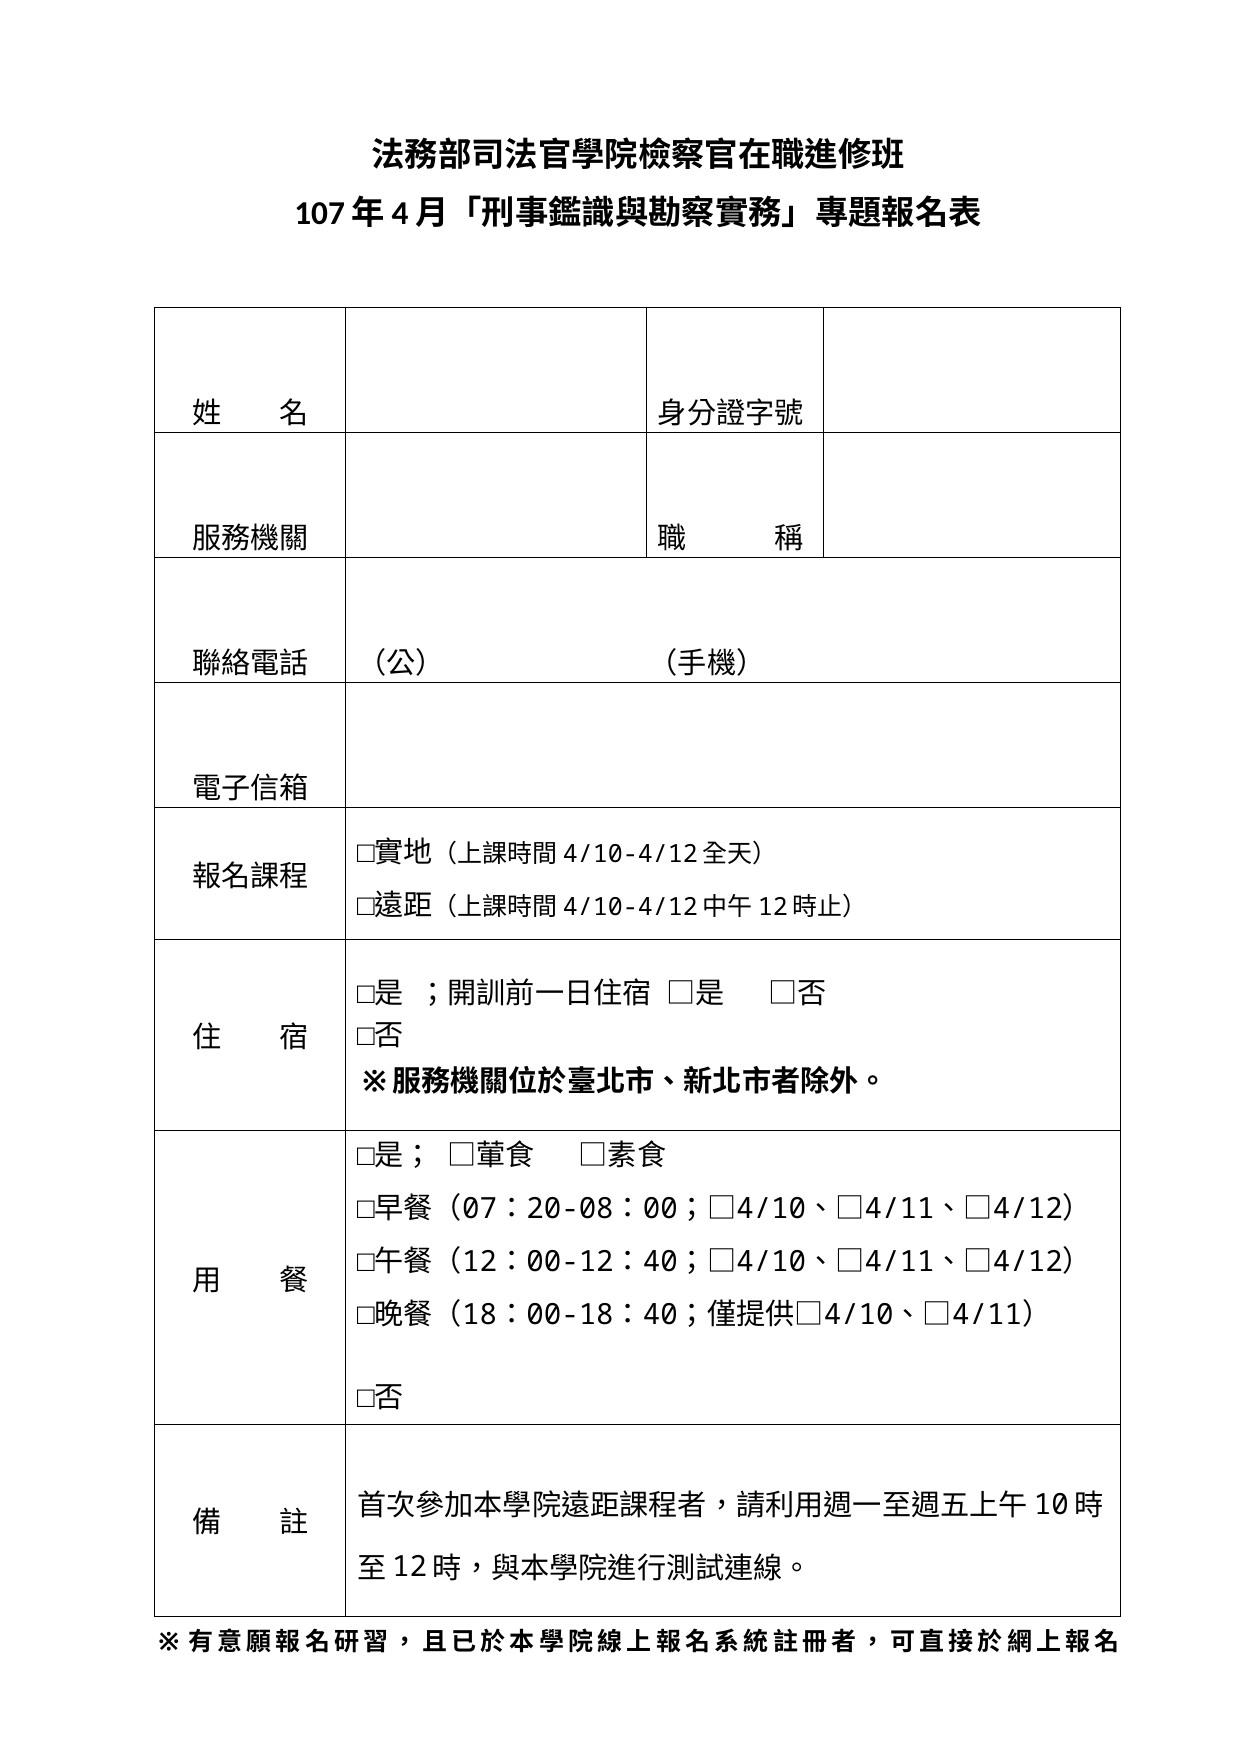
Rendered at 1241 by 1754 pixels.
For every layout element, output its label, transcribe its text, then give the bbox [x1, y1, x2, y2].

table_header [346, 308, 646, 432]
table_cell （公） （手機） [346, 558, 1120, 682]
table_cell 用 餐 [155, 1131, 345, 1424]
table_header [824, 308, 1120, 432]
text 法務部司法官學院檢察官在職進修班 [153, 119, 1122, 178]
table_cell 首次參加本學院遠距課程者，請利用週一至週五上午10時至12時，與本學院進行測試連線。 [346, 1425, 1120, 1616]
table_header 身分證字號 [647, 308, 823, 432]
table_cell □是； □葷食 □素食 □早餐（07：20-08：00；□4/10、□4/11、□4/12） □午餐（12：00-12：40；□4/10、□4/11、□4/12） □晚餐（18：00-18：40；僅提供□4/10、□4/11） □否 [346, 1131, 1120, 1424]
table_cell 聯絡電話 [155, 558, 345, 682]
table_cell 報名課程 [155, 808, 345, 939]
table_cell 服務機關 [155, 433, 345, 557]
table_cell 職 稱 [647, 433, 823, 557]
table_cell 備 註 [155, 1425, 345, 1616]
table_cell [824, 433, 1120, 557]
table_cell [346, 433, 646, 557]
table_cell □是 ；開訓前一日住宿 □是 □否 □否 ※服務機關位於臺北市、新北市者除外。 [346, 940, 1120, 1130]
table_cell 住 宿 [155, 940, 345, 1130]
table_cell 電子信箱 [155, 683, 345, 807]
table_cell □實地（上課時間4/10-4/12全天） □遠距（上課時間4/10-4/12中午12時止） [346, 808, 1120, 939]
text ※有意願報名研習，且已於本學院線上報名系統註冊者，可直接於網上報名 [153, 1617, 1122, 1658]
table_header 姓 名 [155, 308, 345, 432]
table_cell [346, 683, 1120, 807]
text 107年4月「刑事鑑識與勘察實務」專題報名表 [153, 178, 1122, 236]
